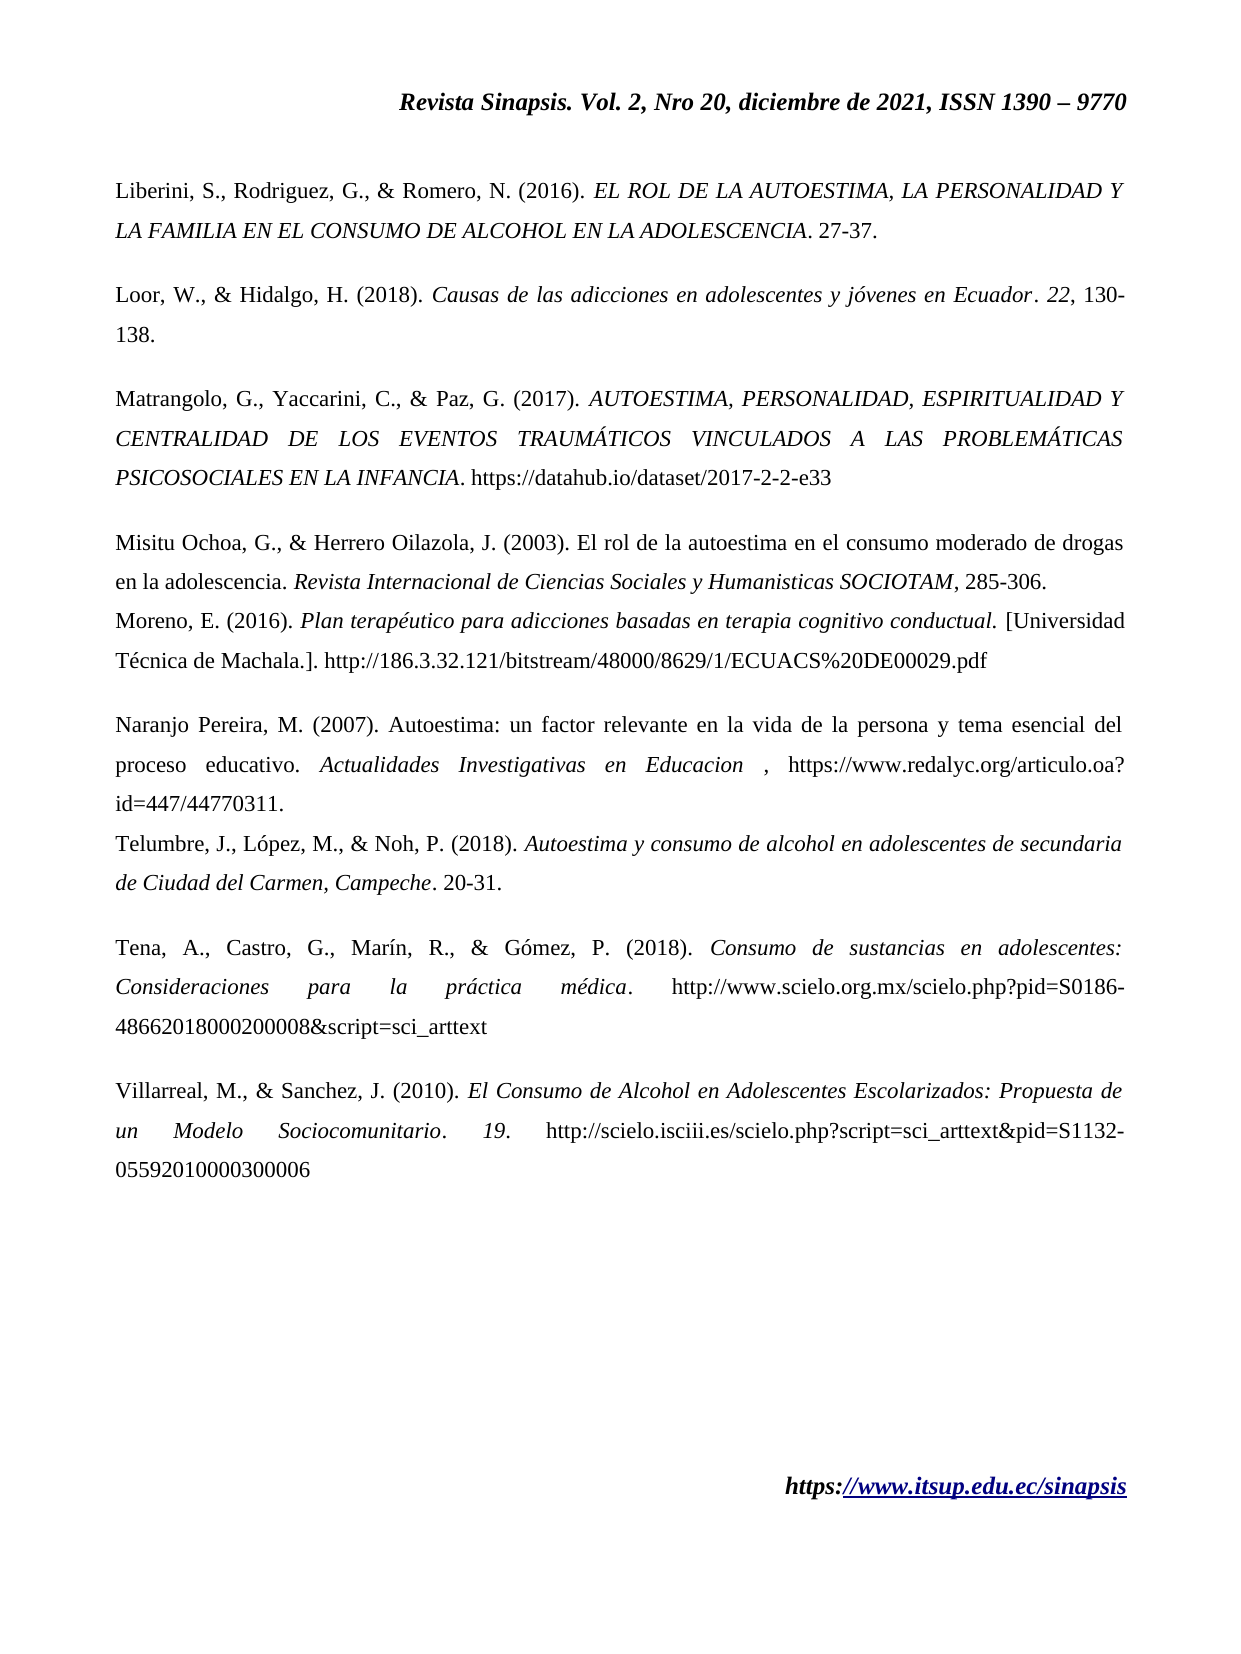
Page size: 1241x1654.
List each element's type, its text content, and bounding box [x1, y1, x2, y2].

text Moreno, E. (2016). Plan terapéutico para adicciones basadas en terapia cognitivo conductual. [Universidad Técnica de Machala.]. http://186.3.32.121/bitstream/48000/8629/1/ECUACS%20DE00029.pdf [115, 607, 1125, 673]
text Naranjo Pereira, M. (2007). Autoestima: un factor relevante en la vida de la persona y tema esencial del proceso educativo. Actualidades Investigativas en Educacion , https://www.redalyc.org/articulo.oa?id=447/44770311. [115, 711, 1125, 817]
text Misitu Ochoa, G., & Herrero Oilazola, J. (2003). El rol de la autoestima en el consumo moderado de drogas en la adolescencia. Revista Internacional de Ciencias Sociales y Humanisticas SOCIOTAM, 285-306. [115, 528, 1125, 594]
text Liberini, S., Rodriguez, G., & Romero, N. (2016). EL ROL DE LA AUTOESTIMA, LA PERSONALIDAD Y LA FAMILIA EN EL CONSUMO DE ALCOHOL EN LA ADOLESCENCIA. 27-37. [115, 177, 1125, 243]
text Loor, W., & Hidalgo, H. (2018). Causas de las adicciones en adolescentes y jóvenes en Ecuador. 22, 130-138. [115, 281, 1125, 347]
text Telumbre, J., López, M., & Noh, P. (2018). Autoestima y consumo de alcohol en adolescentes de secundaria de Ciudad del Carmen, Campeche. 20-31. [115, 830, 1125, 896]
text Tena, A., Castro, G., Marín, R., & Gómez, P. (2018). Consumo de sustancias en adolescentes: Consideraciones para la práctica médica. http://www.scielo.org.mx/scielo.php?pid=S0186-48662018000200008&script=sci_arttext [115, 934, 1125, 1039]
text Matrangolo, G., Yaccarini, C., & Paz, G. (2017). AUTOESTIMA, PERSONALIDAD, ESPIRITUALIDAD Y CENTRALIDAD DE LOS EVENTOS TRAUMÁTICOS VINCULADOS A LAS PROBLEMÁTICAS PSICOSOCIALES EN LA INFANCIA. https://datahub.io/dataset/2017-2-2-e33 [115, 385, 1125, 490]
text Villarreal, M., & Sanchez, J. (2010). El Consumo de Alcohol en Adolescentes Escolarizados: Propuesta de un Modelo Sociocomunitario. 19. http://scielo.isciii.es/scielo.php?script=sci_arttext&pid=S1132-05592010000300006 [115, 1077, 1125, 1183]
